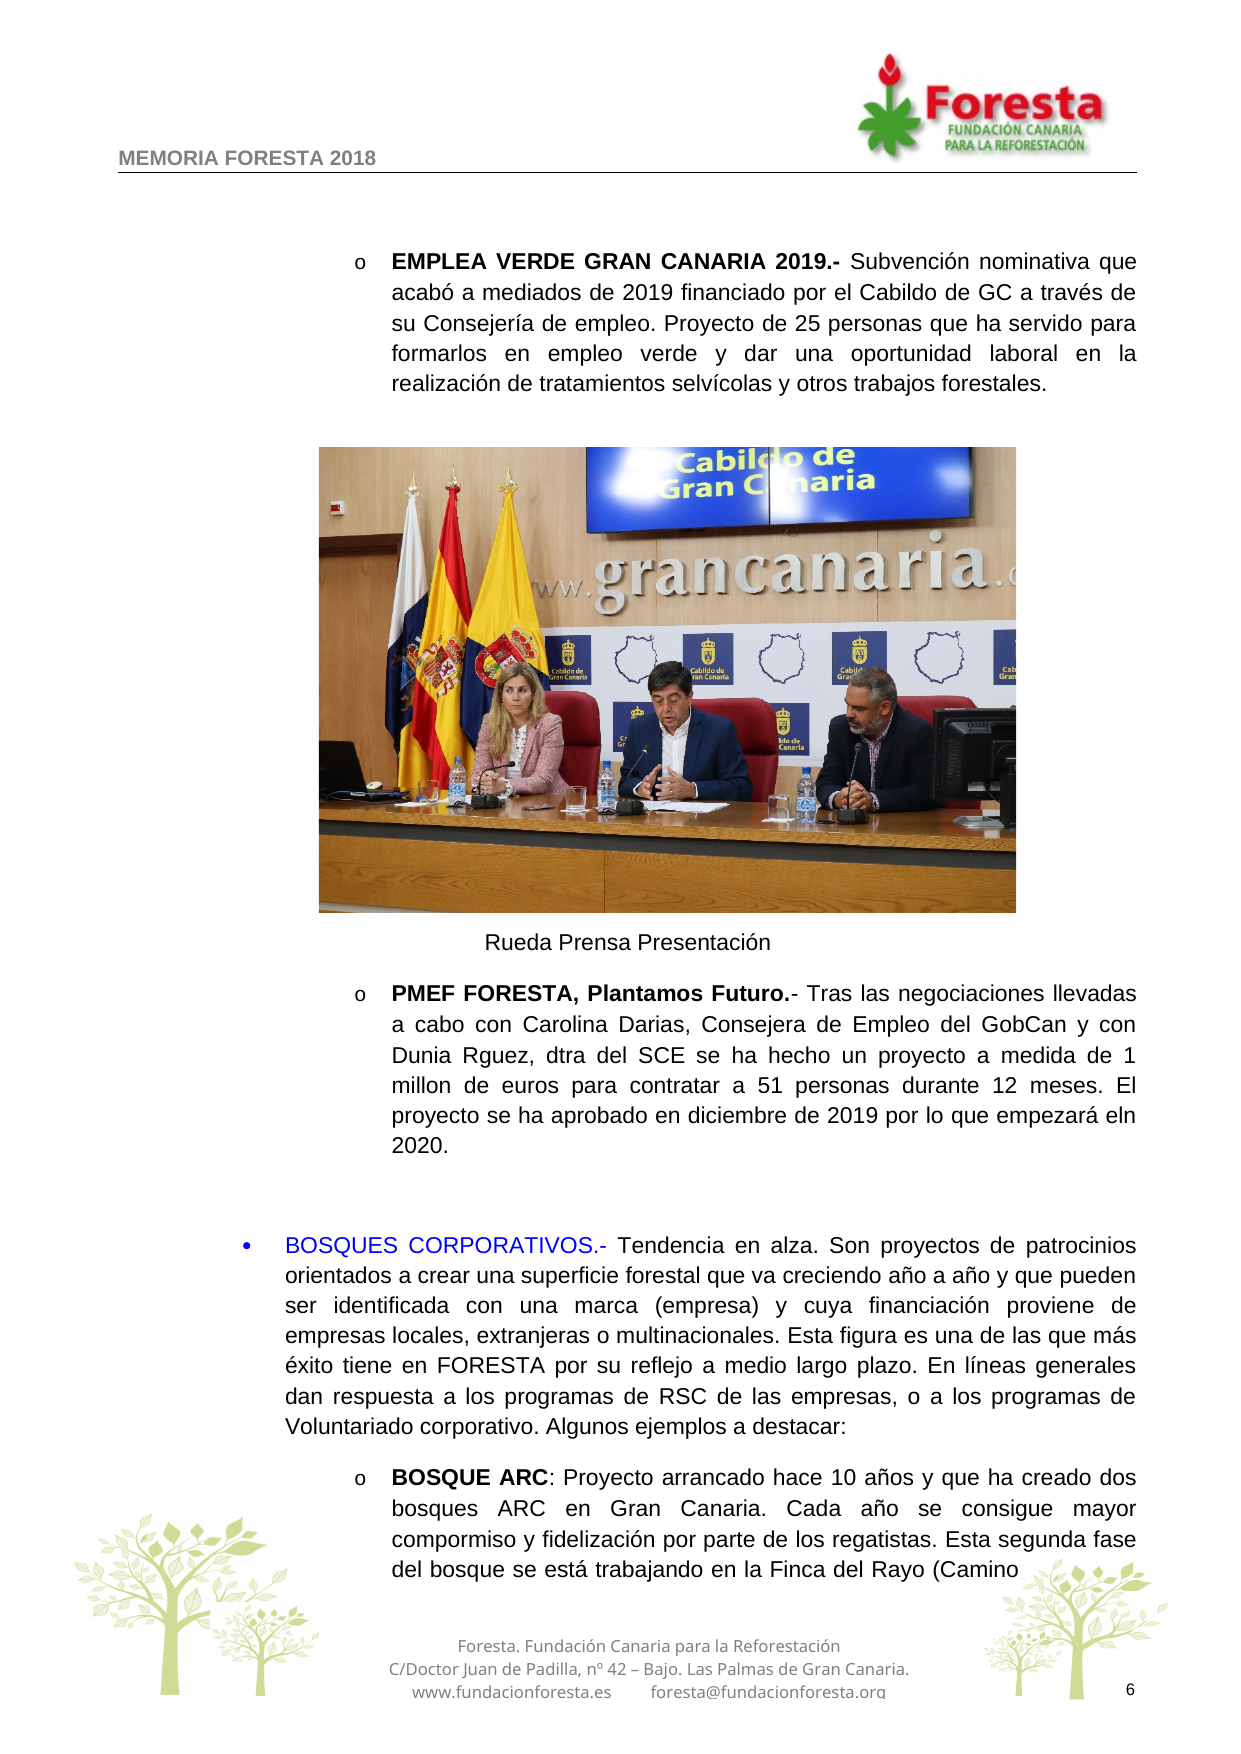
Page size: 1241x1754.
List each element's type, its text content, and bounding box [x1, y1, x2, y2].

text Rueda Prensa Presentación [118, 929, 1137, 955]
list BOSQUES CORPORATIVOS.- Tendencia en alza. Son proyectos de patrocinios orientados a crear una superficie forestal que va creciendo año a año y que pueden ser identificada con una marca (empresa) y cuya financiación proviene de empresas locales, extranjeras o multinacionales. Esta figura es una de las que más éxito tiene en FORESTA por su reflejo a medio largo plazo. En líneas generales dan respuesta a los programas de RSC de las empresas, o a los programas de Voluntariado corporativo. Algunos ejemplos a destacar: [243, 1232, 1137, 1439]
list EMPLEA VERDE GRAN CANARIA 2019.- Subvención nominativa que acabó a mediados de 2019 financiado por el Cabildo de GC a través de su Consejería de empleo. Proyecto de 25 personas que ha servido para formarlos en empleo verde y dar una oportunidad laboral en la realización de tratamientos selvícolas y otros trabajos forestales. [354, 248, 1137, 396]
list BOSQUE ARC: Proyecto arrancado hace 10 años y que ha creado dos bosques ARC en Gran Canaria. Cada año se consigue mayor compormiso y fidelización por parte de los regatistas. Esta segunda fase del bosque se está trabajando en la Finca del Rayo (Camino [354, 1464, 1137, 1582]
list PMEF FORESTA, Plantamos Futuro.- Tras las negociaciones llevadas a cabo con Carolina Darias, Consejera de Empleo del GobCan y con Dunia Rguez, dtra del SCE se ha hecho un proyecto a medida de 1 millon de euros para contratar a 51 personas durante 12 meses. El proyecto se ha aprobado en diciembre de 2019 por lo que empezará eln 2020. [354, 980, 1137, 1158]
